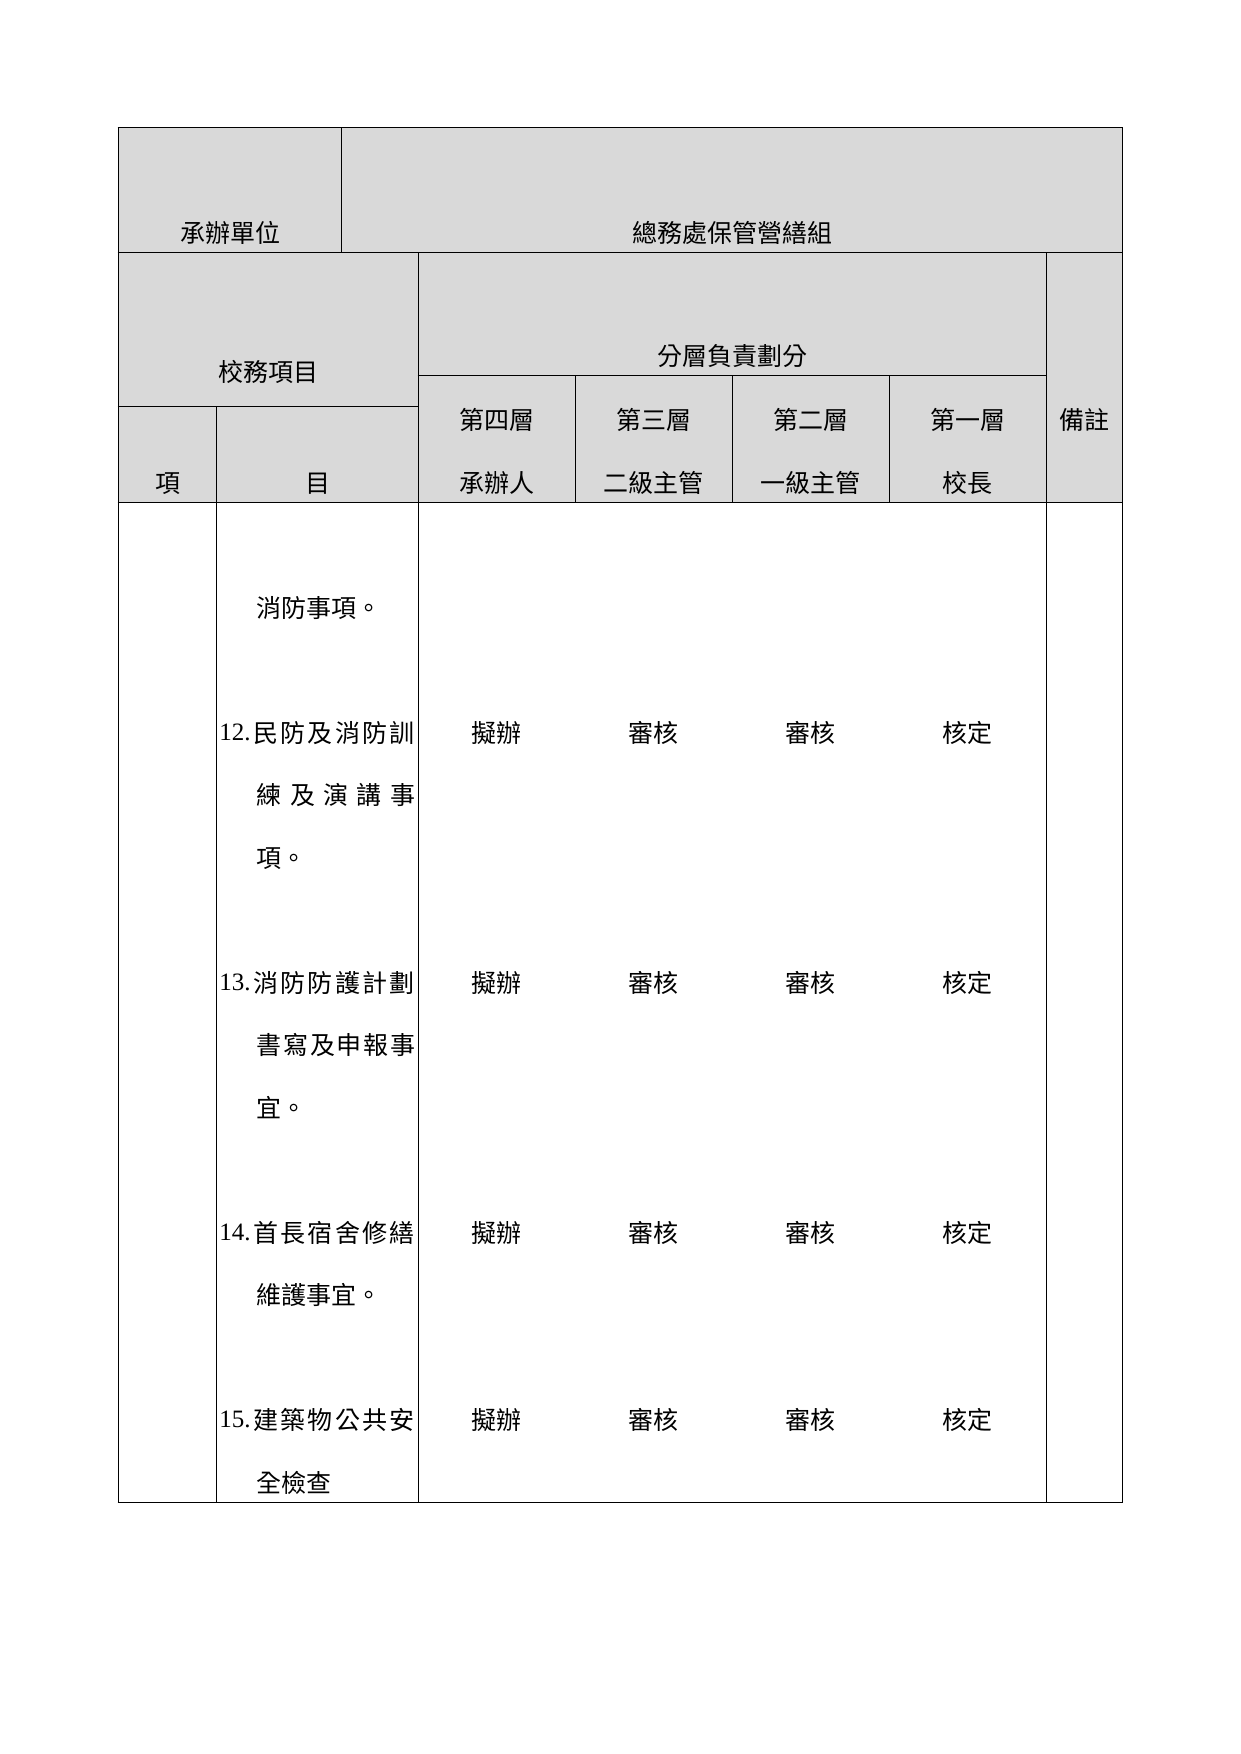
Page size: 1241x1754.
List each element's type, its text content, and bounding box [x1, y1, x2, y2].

table_cell 審核 [575, 1315, 732, 1502]
table_cell 消防事項。 [217, 503, 418, 627]
table_cell 14.首長宿舍修繕維護事宜。 [217, 1127, 418, 1314]
table_cell 目 [217, 407, 418, 502]
table_cell [119, 503, 216, 1502]
table_cell 審核 [732, 1127, 889, 1314]
table_cell [732, 503, 889, 627]
table_cell [419, 503, 575, 627]
table_cell [1047, 877, 1122, 1127]
table_cell 核定 [889, 1315, 1046, 1502]
table_cell 審核 [732, 877, 889, 1127]
table_cell 擬辦 [419, 627, 575, 877]
table_cell 13.消防防護計劃書寫及申報事宜。 [217, 877, 418, 1127]
table_cell [575, 503, 732, 627]
table_cell 核定 [889, 627, 1046, 877]
table_header 總務處保管營繕組 [342, 128, 1122, 252]
table_cell 核定 [889, 877, 1046, 1127]
table_cell [889, 503, 1046, 627]
table_cell 第四層 承辦人 [419, 376, 575, 502]
table_cell 分層負責劃分 [419, 253, 1046, 375]
table_header 承辦單位 [119, 128, 341, 252]
table_cell 審核 [575, 1127, 732, 1314]
table_cell 擬辦 [419, 877, 575, 1127]
table_cell 第三層 二級主管 [576, 376, 732, 502]
table_cell 15.建築物公共安全檢查 [217, 1315, 418, 1502]
table_cell [1047, 627, 1122, 877]
table_cell 審核 [732, 1315, 889, 1502]
table_cell 12.民防及消防訓練及演講事項。 [217, 627, 418, 877]
table_cell [1047, 503, 1122, 627]
table_cell 第二層 一級主管 [733, 376, 889, 502]
table_cell 擬辦 [419, 1127, 575, 1314]
table_cell 審核 [575, 877, 732, 1127]
table_cell 擬辦 [419, 1315, 575, 1502]
table_cell [1047, 1315, 1122, 1502]
table_cell 審核 [575, 627, 732, 877]
table_cell 審核 [732, 627, 889, 877]
table_cell 校務項目 [119, 253, 418, 406]
table_cell [1047, 1127, 1122, 1314]
table_cell 備註 [1047, 253, 1122, 502]
table_cell 項 [119, 407, 216, 502]
table_cell 第一層 校長 [890, 376, 1046, 502]
table_cell 核定 [889, 1127, 1046, 1314]
